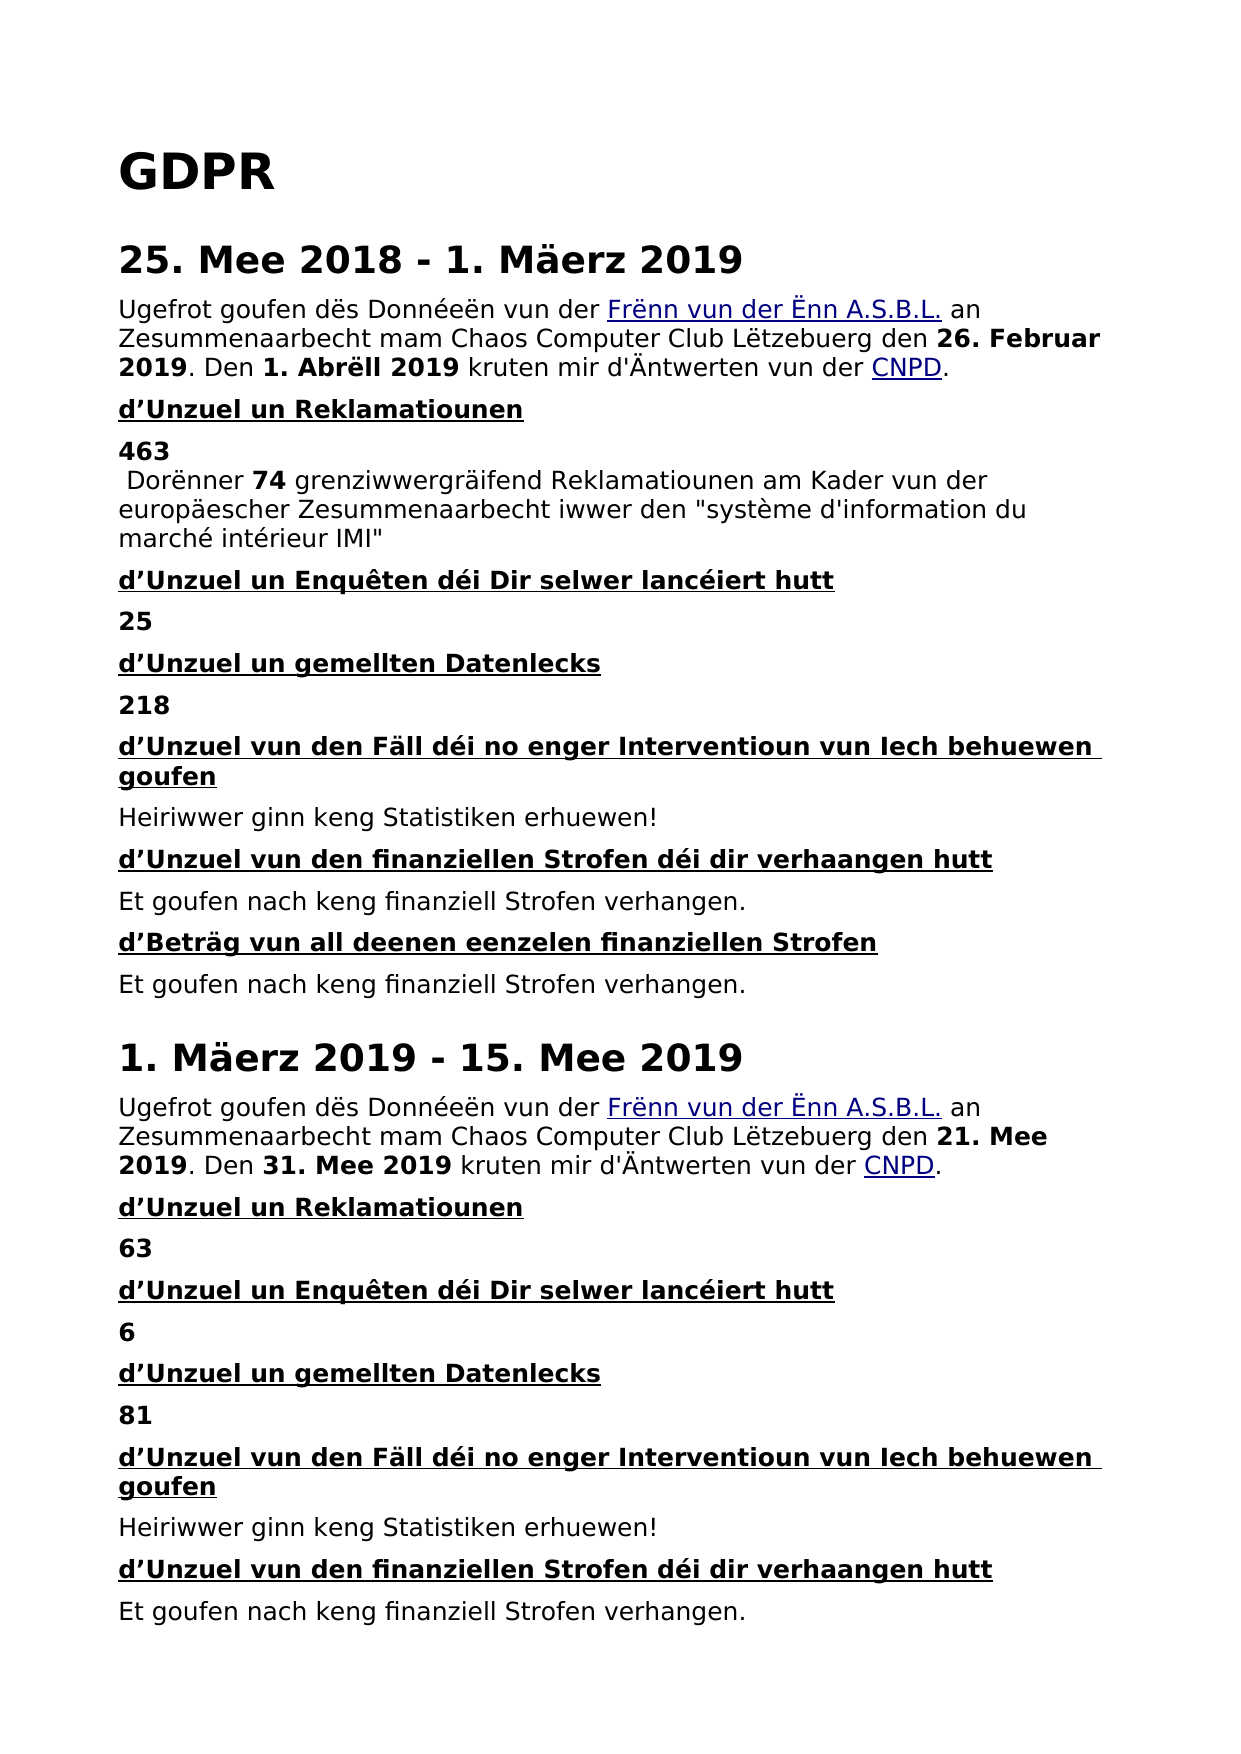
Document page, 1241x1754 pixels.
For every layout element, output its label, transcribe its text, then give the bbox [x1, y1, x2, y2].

text 81 [118, 1401, 1122, 1430]
text d’Unzuel un gemellten Datenlecks [118, 649, 1122, 678]
text d’Unzuel un Reklamatiounen [118, 1193, 1122, 1222]
text d’Unzuel vun den Fäll déi no enger Interventioun vun Iech behuewen goufen [118, 732, 1122, 791]
text d’Unzuel un Enquêten déi Dir selwer lancéiert hutt [118, 566, 1122, 595]
text Heiriwwer ginn keng Statistiken erhuewen! [118, 803, 1122, 832]
text Et goufen nach keng finanziell Strofen verhangen. [118, 887, 1122, 916]
text d’Unzuel vun den finanziellen Strofen déi dir verhaangen hutt [118, 845, 1122, 874]
text 218 [118, 691, 1122, 720]
text 463 Dorënner 74 grenziwwergräifend Reklamatiounen am Kader vun der europäescher Zesummenaarbecht iwwer den "système d'information du marché intérieur IMI" [118, 437, 1122, 553]
text d’Unzuel un gemellten Datenlecks [118, 1359, 1122, 1389]
text 25 [118, 607, 1122, 637]
text 63 [118, 1234, 1122, 1264]
text 6 [118, 1318, 1122, 1347]
text Heiriwwer ginn keng Statistiken erhuewen! [118, 1514, 1122, 1543]
text d’Beträg vun all deenen eenzelen finanziellen Strofen [118, 928, 1122, 957]
text d’Unzuel un Reklamatiounen [118, 395, 1122, 424]
text Ugefrot goufen dës Donnéeën vun der Frënn vun der Ënn A.S.B.L. an Zesummenaarbecht mam Chaos Computer Club Lëtzebuerg den 21. Mee 2019. Den 31. Mee 2019 kruten mir d'Äntwerten vun der CNPD. [118, 1093, 1122, 1180]
subtitle 1. Mäerz 2019 - 15. Mee 2019 [118, 1037, 1122, 1080]
subtitle 25. Mee 2018 - 1. Mäerz 2019 [118, 239, 1122, 282]
text Et goufen nach keng finanziell Strofen verhangen. [118, 970, 1122, 999]
subtitle GDPR [118, 143, 1122, 201]
text Ugefrot goufen dës Donnéeën vun der Frënn vun der Ënn A.S.B.L. an Zesummenaarbecht mam Chaos Computer Club Lëtzebuerg den 26. Februar 2019. Den 1. Abrëll 2019 kruten mir d'Äntwerten vun der CNPD. [118, 295, 1122, 382]
text d’Unzuel vun den Fäll déi no enger Interventioun vun Iech behuewen goufen [118, 1443, 1122, 1501]
text d’Unzuel vun den finanziellen Strofen déi dir verhaangen hutt [118, 1555, 1122, 1584]
text Et goufen nach keng finanziell Strofen verhangen. [118, 1597, 1122, 1626]
text d’Unzuel un Enquêten déi Dir selwer lancéiert hutt [118, 1276, 1122, 1305]
